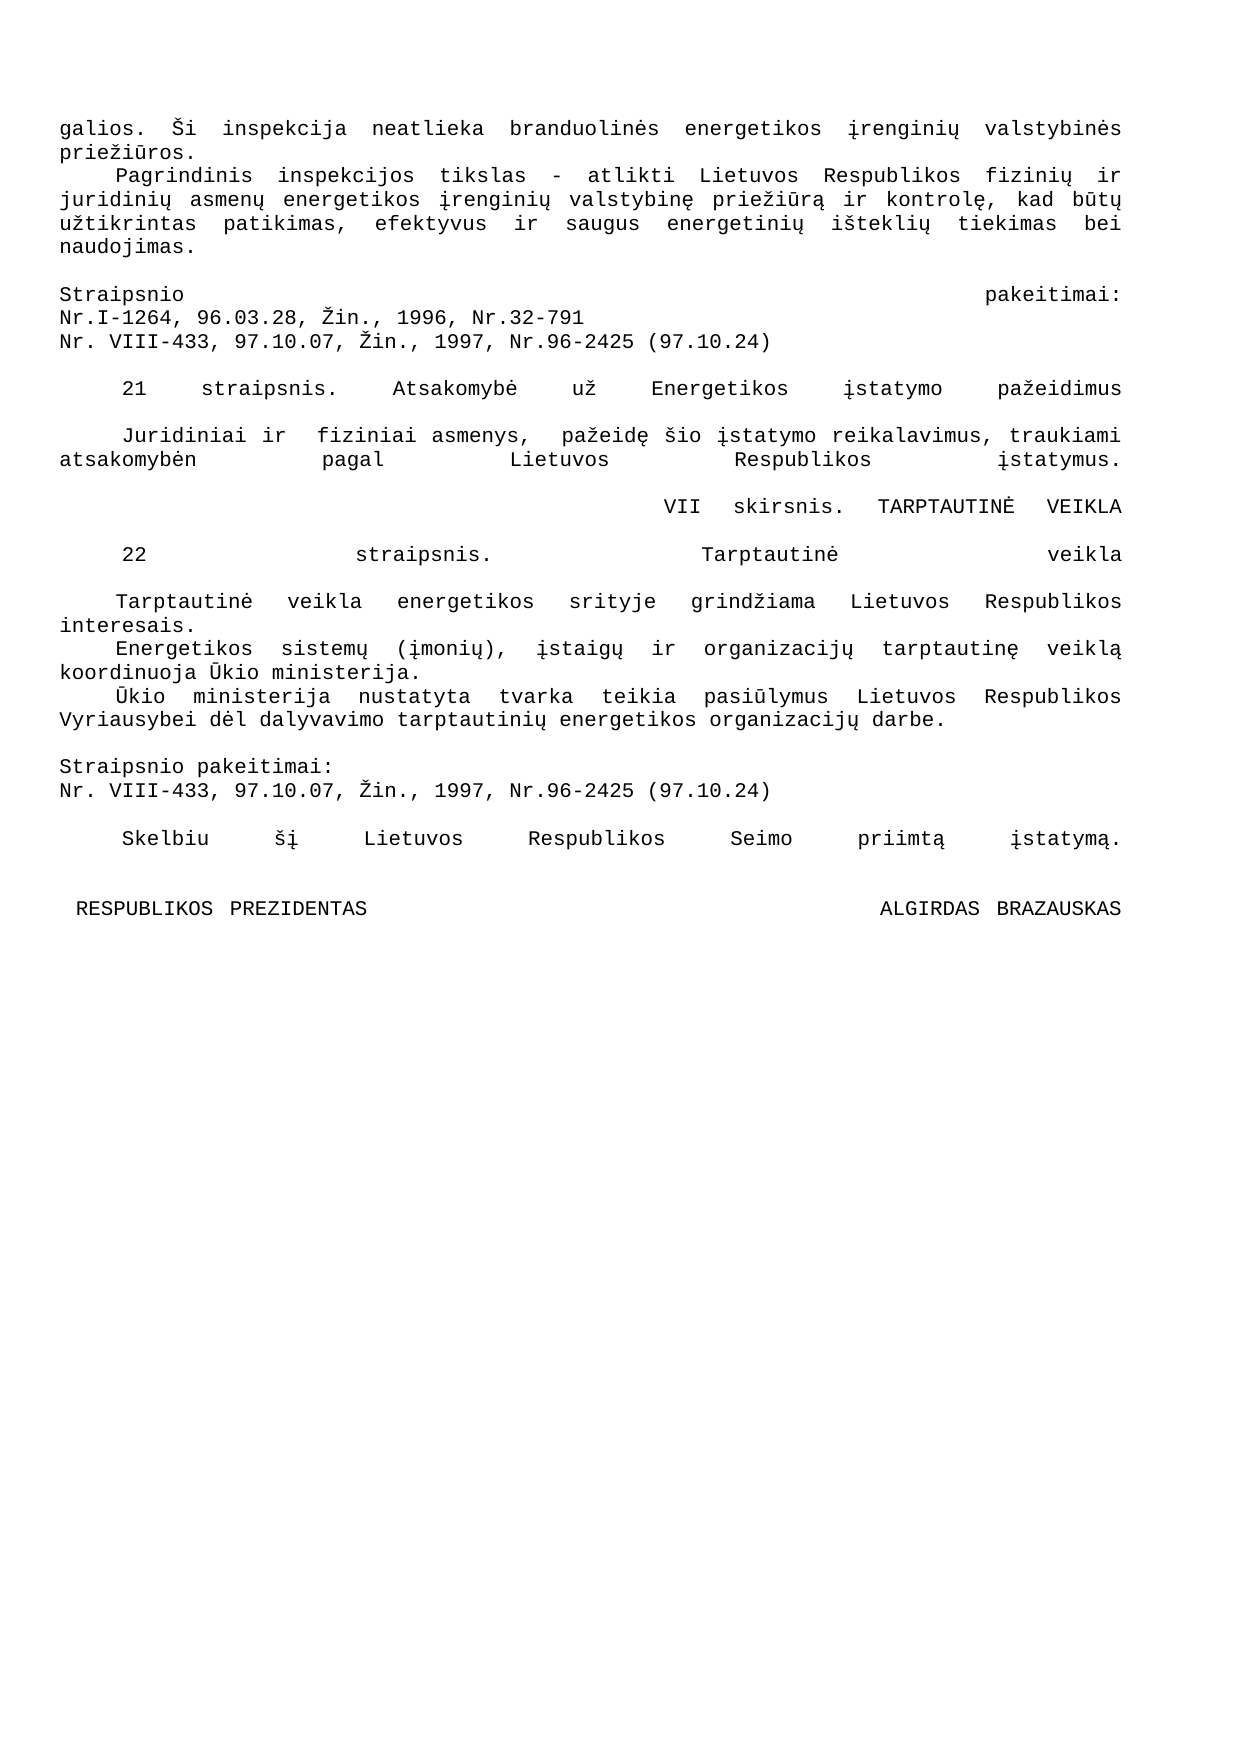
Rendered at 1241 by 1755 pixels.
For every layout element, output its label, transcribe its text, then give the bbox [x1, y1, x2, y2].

text Ūkio ministerija nustatyta tvarka teikia pasiūlymus Lietuvos Respublikos Vyriausybei dėl dalyvavimo tarptautinių energetikos organizacijų darbe. [59, 686, 1122, 733]
text Energetikos sistemų (įmonių), įstaigų ir organizacijų tarptautinę veiklą koordinuoja Ūkio ministerija. [59, 638, 1122, 686]
text 21 straipsnis. Atsakomybė už Energetikos įstatymo pažeidimus [59, 378, 1122, 426]
text VII skirsnis. TARPTAUTINĖ VEIKLA [59, 496, 1122, 544]
text Straipsnio pakeitimai: Nr.I-1264, 96.03.28, Žin., 1996, Nr.32-791 [59, 284, 1122, 331]
text Tarptautinė veikla energetikos srityje grindžiama Lietuvos Respublikos interesais. [59, 591, 1122, 638]
text Nr. VIII-433, 97.10.07, Žin., 1997, Nr.96-2425 (97.10.24) [59, 780, 1122, 804]
text 22 straipsnis. Tarptautinė veikla [59, 544, 1122, 591]
text Pagrindinis inspekcijos tikslas - atlikti Lietuvos Respublikos fizinių ir juridinių asmenų energetikos įrenginių valstybinę priežiūrą ir kontrolę, kad būtų užtikrintas patikimas, efektyvus ir saugus energetinių išteklių tiekimas bei naudojimas. [59, 165, 1122, 260]
text galios. Ši inspekcija neatlieka branduolinės energetikos įrenginių valstybinės priežiūros. [59, 118, 1122, 165]
text Nr. VIII-433, 97.10.07, Žin., 1997, Nr.96-2425 (97.10.24) [59, 331, 1122, 354]
text Straipsnio pakeitimai: [59, 757, 1122, 780]
text Skelbiu šį Lietuvos Respublikos Seimo priimtą įstatymą. RESPUBLIKOS PREZIDENTAS ALGIRDAS BRAZAUSKAS [59, 827, 1122, 993]
text Juridiniai ir fiziniai asmenys, pažeidę šio įstatymo reikalavimus, traukiami atsakomybėn pagal Lietuvos Respublikos įstatymus. [59, 426, 1122, 496]
